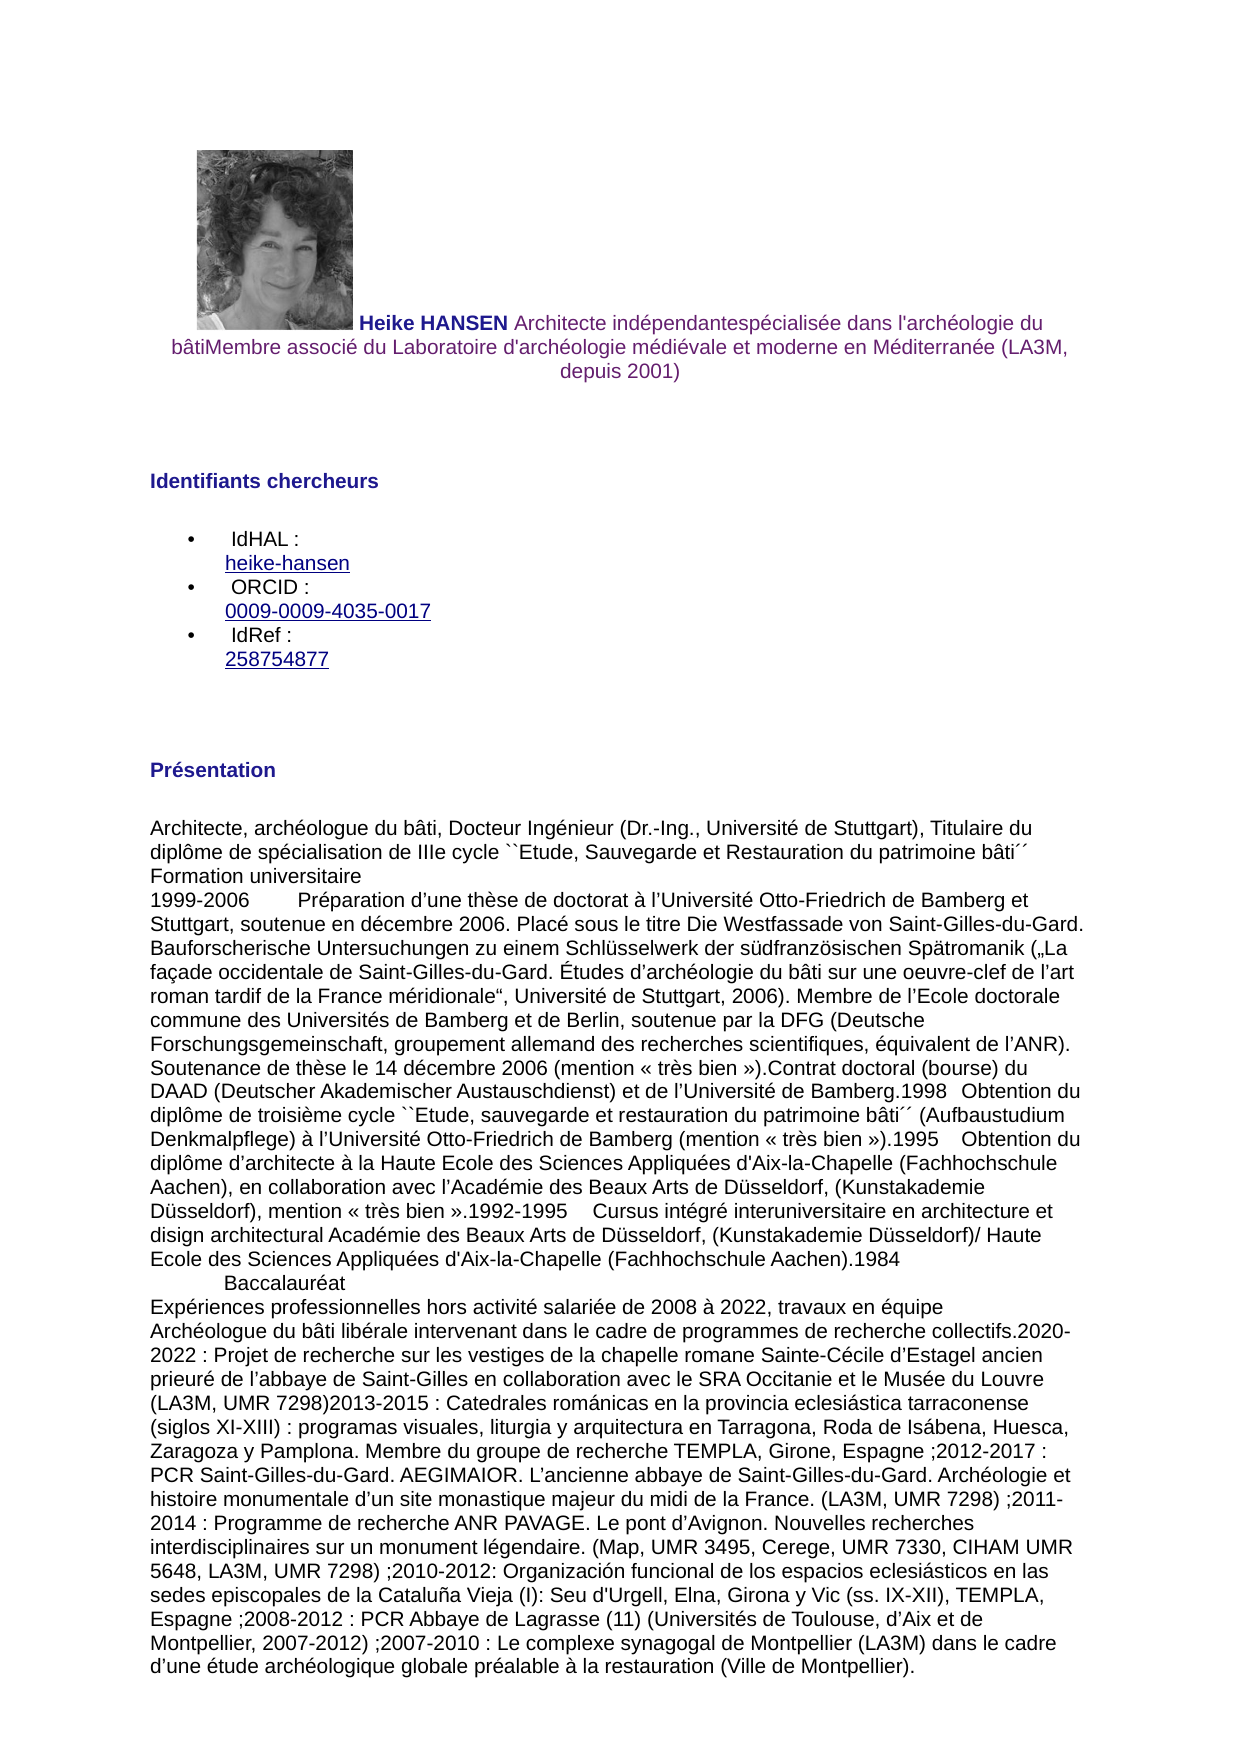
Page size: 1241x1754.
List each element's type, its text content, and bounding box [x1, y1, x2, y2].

subtitle Heike HANSEN Architecte indépendantespécialisée dans l'archéologie du bâtiMembre associé du Laboratoire d'archéologie médiévale et moderne en Méditerranée (LA3M, depuis 2001) [150, 150, 1090, 382]
subtitle Présentation [150, 757, 1090, 781]
list 0009-0009-4035-0017 [187, 599, 1090, 623]
subtitle Architecte, archéologue du bâti, Docteur Ingénieur (Dr.-Ing., Université de Stuttgart), Titulaire du diplôme de spécialisation de IIIe cycle ``Etude, Sauvegarde et Restauration du patrimoine bâti´´ [150, 816, 1090, 864]
subtitle Expériences professionnelles hors activité salariée de 2008 à 2022, travaux en équipe [150, 1295, 1090, 1319]
text 1999-2006 Préparation d’une thèse de doctorat à l’Université Otto-Friedrich de Bamberg et Stuttgart, soutenue en décembre 2006. Placé sous le titre Die Westfassade von Saint-Gilles-du-Gard. Bauforscherische Untersuchungen zu einem Schlüsselwerk der südfranzösischen Spätromanik („La façade occidentale de Saint-Gilles-du-Gard. Études d’archéologie du bâti sur une oeuvre-clef de l’art roman tardif de la France méridionale“, Université de Stuttgart, 2006). Membre de l’Ecole doctorale commune des Universités de Bamberg et de Berlin, soutenue par la DFG (Deutsche Forschungsgemeinschaft, groupement allemand des recherches scientifiques, équivalent de l’ANR). Soutenance de thèse le 14 décembre 2006 (mention « très bien »).Contrat doctoral (bourse) du DAAD (Deutscher Akademischer Austauschdienst) et de l’Université de Bamberg.1998 Obtention du diplôme de troisième cycle ``Etude, sauvegarde et restauration du patrimoine bâti´´ (Aufbaustudium Denkmalpflege) à l’Université Otto-Friedrich de Bamberg (mention « très bien »).1995 Obtention du diplôme d’architecte à la Haute Ecole des Sciences Appliquées d'Aix-la-Chapelle (Fachhochschule Aachen), en collaboration avec l’Académie des Beaux Arts de Düsseldorf, (Kunstakademie Düsseldorf), mention « très bien ».1992-1995 Cursus intégré interuniversitaire en architecture et disign architectural Académie des Beaux Arts de Düsseldorf, (Kunstakademie Düsseldorf)/ Haute Ecole des Sciences Appliquées d'Aix-la-Chapelle (Fachhochschule Aachen).1984 Baccalauréat [150, 888, 1090, 1295]
list 258754877 [187, 647, 1090, 671]
list IdRef : [187, 623, 1090, 647]
subtitle Identifiants chercheurs [150, 469, 1090, 493]
list heike-hansen [187, 551, 1090, 575]
text Archéologue du bâti libérale intervenant dans le cadre de programmes de recherche collectifs.2020-2022 : Projet de recherche sur les vestiges de la chapelle romane Sainte-Cécile d’Estagel ancien prieuré de l’abbaye de Saint-Gilles en collaboration avec le SRA Occitanie et le Musée du Louvre (LA3M, UMR 7298)2013-2015 : Catedrales románicas en la provincia eclesiástica tarraconense (siglos XI-XIII) : programas visuales, liturgia y arquitectura en Tarragona, Roda de Isábena, Huesca, Zaragoza y Pamplona. Membre du groupe de recherche TEMPLA, Girone, Espagne ;2012-2017 : PCR Saint-Gilles-du-Gard. AEGIMAIOR. L’ancienne abbaye de Saint-Gilles-du-Gard. Archéologie et histoire monumentale d’un site monastique majeur du midi de la France. (LA3M, UMR 7298) ;2011-2014 : Programme de recherche ANR PAVAGE. Le pont d’Avignon. Nouvelles recherches interdisciplinaires sur un monument légendaire. (Map, UMR 3495, Cerege, UMR 7330, CIHAM UMR 5648, LA3M, UMR 7298) ;2010-2012: Organización funcional de los espacios eclesiásticos en las sedes episcopales de la Cataluña Vieja (I): Seu d'Urgell, Elna, Girona y Vic (ss. IX-XII), TEMPLA, Espagne ;2008-2012 : PCR Abbaye de Lagrasse (11) (Universités de Toulouse, d’Aix et de Montpellier, 2007-2012) ;2007-2010 : Le complexe synagogal de Montpellier (LA3M) dans le cadre d’une étude archéologique globale préalable à la restauration (Ville de Montpellier). [150, 1319, 1090, 1678]
list ORCID : [187, 575, 1090, 599]
picture [196, 150, 353, 331]
list IdHAL : [187, 527, 1090, 551]
subtitle Formation universitaire [150, 864, 1090, 888]
